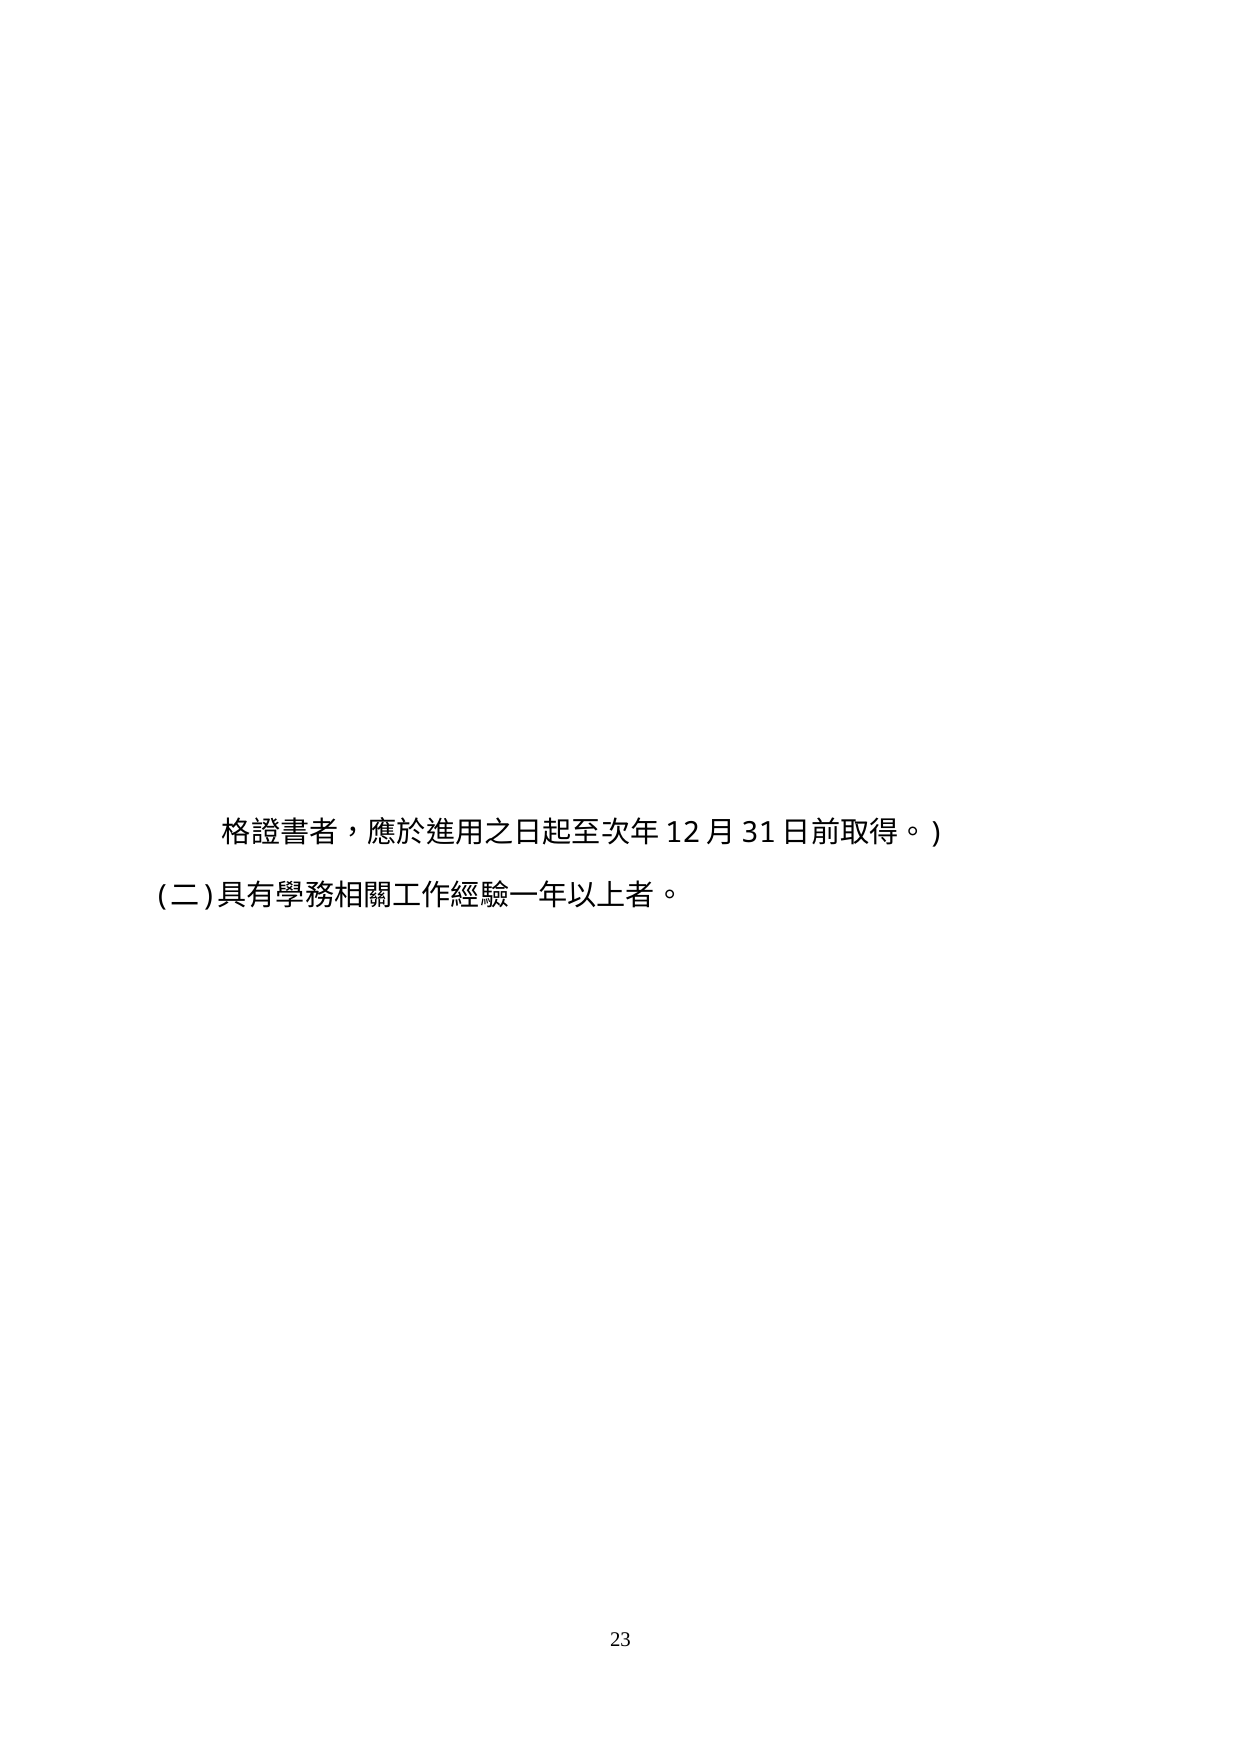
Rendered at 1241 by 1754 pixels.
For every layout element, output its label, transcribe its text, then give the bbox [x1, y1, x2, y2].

text (二)具有學務相關工作經驗一年以上者。 [118, 851, 1122, 913]
list 格證書者，應於進用之日起至次年12月31日前取得。) [148, 788, 1122, 851]
